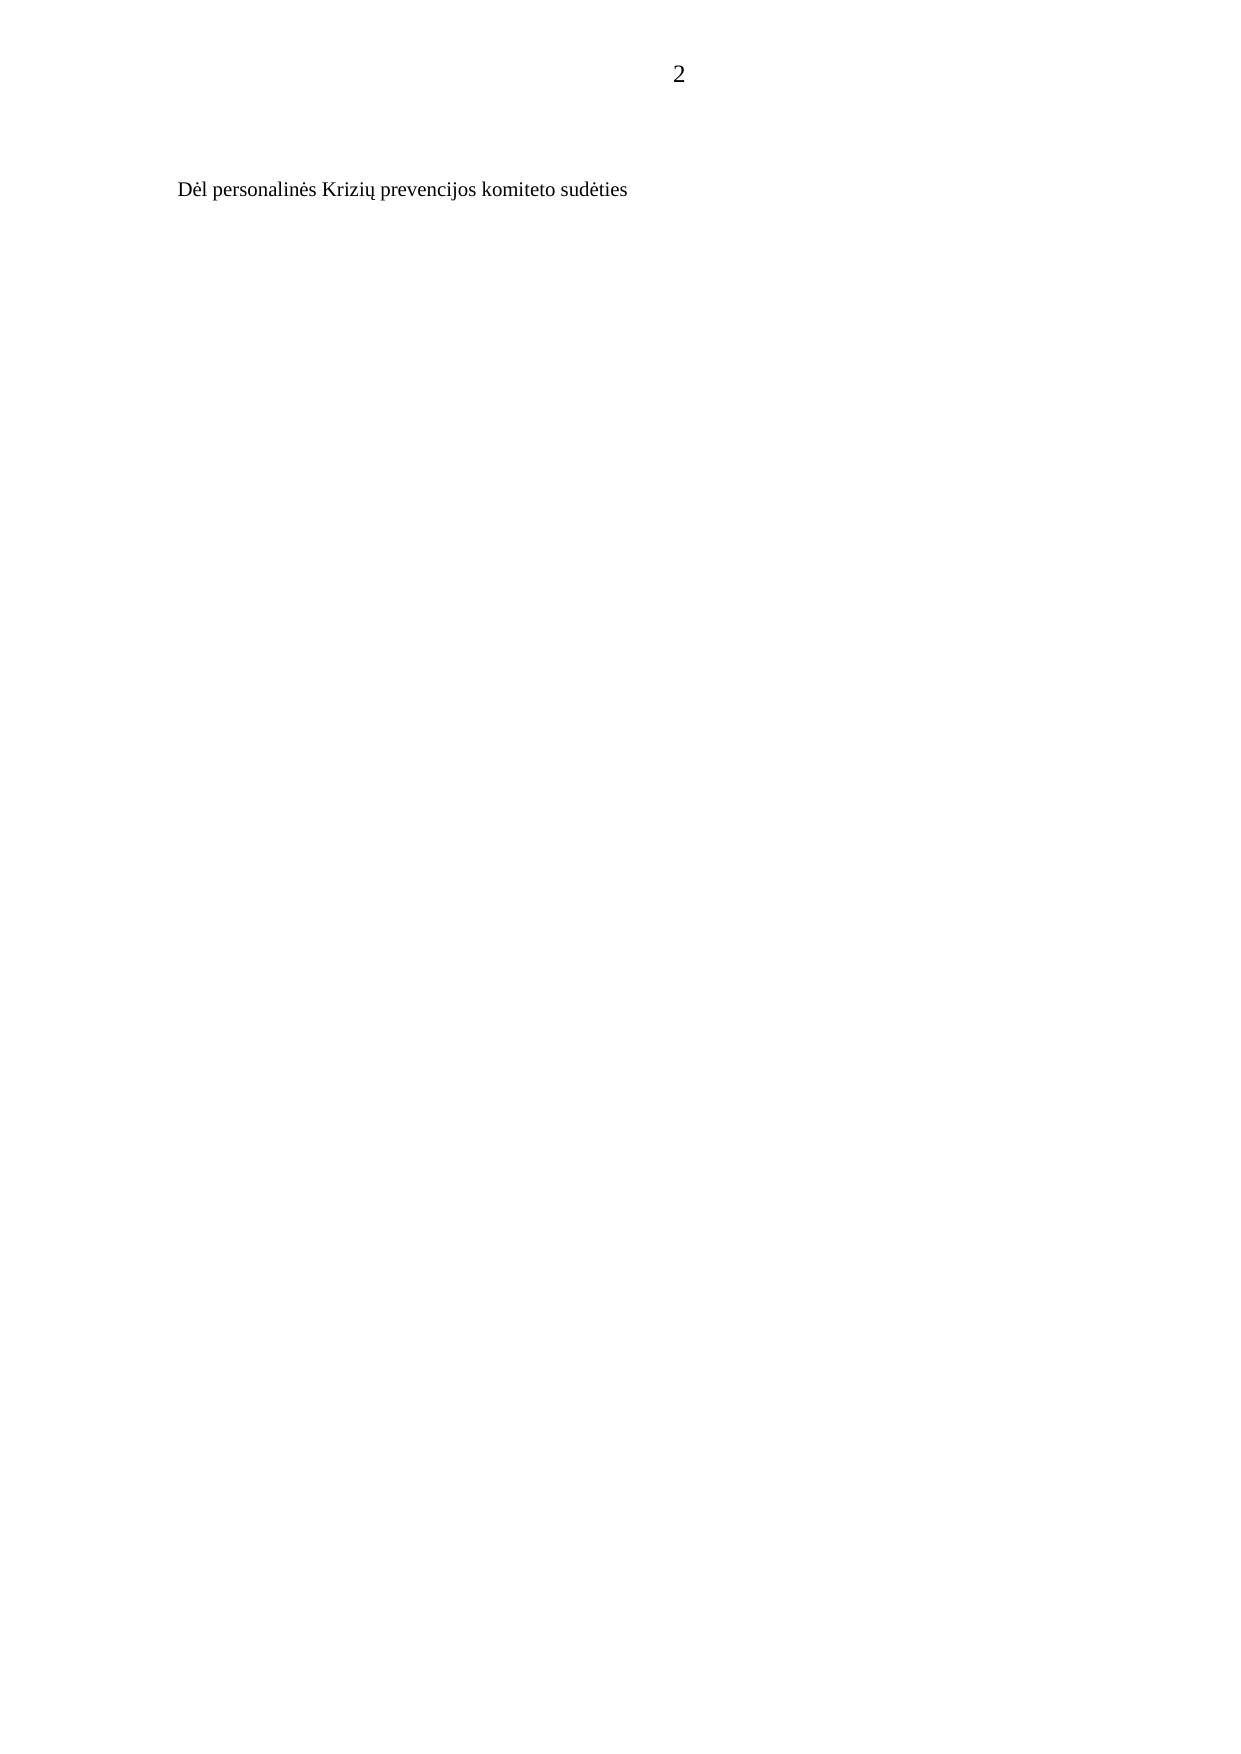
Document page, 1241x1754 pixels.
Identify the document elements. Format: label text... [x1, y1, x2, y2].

text Dėl personalinės Krizių prevencijos komiteto sudėties [177, 177, 1181, 201]
